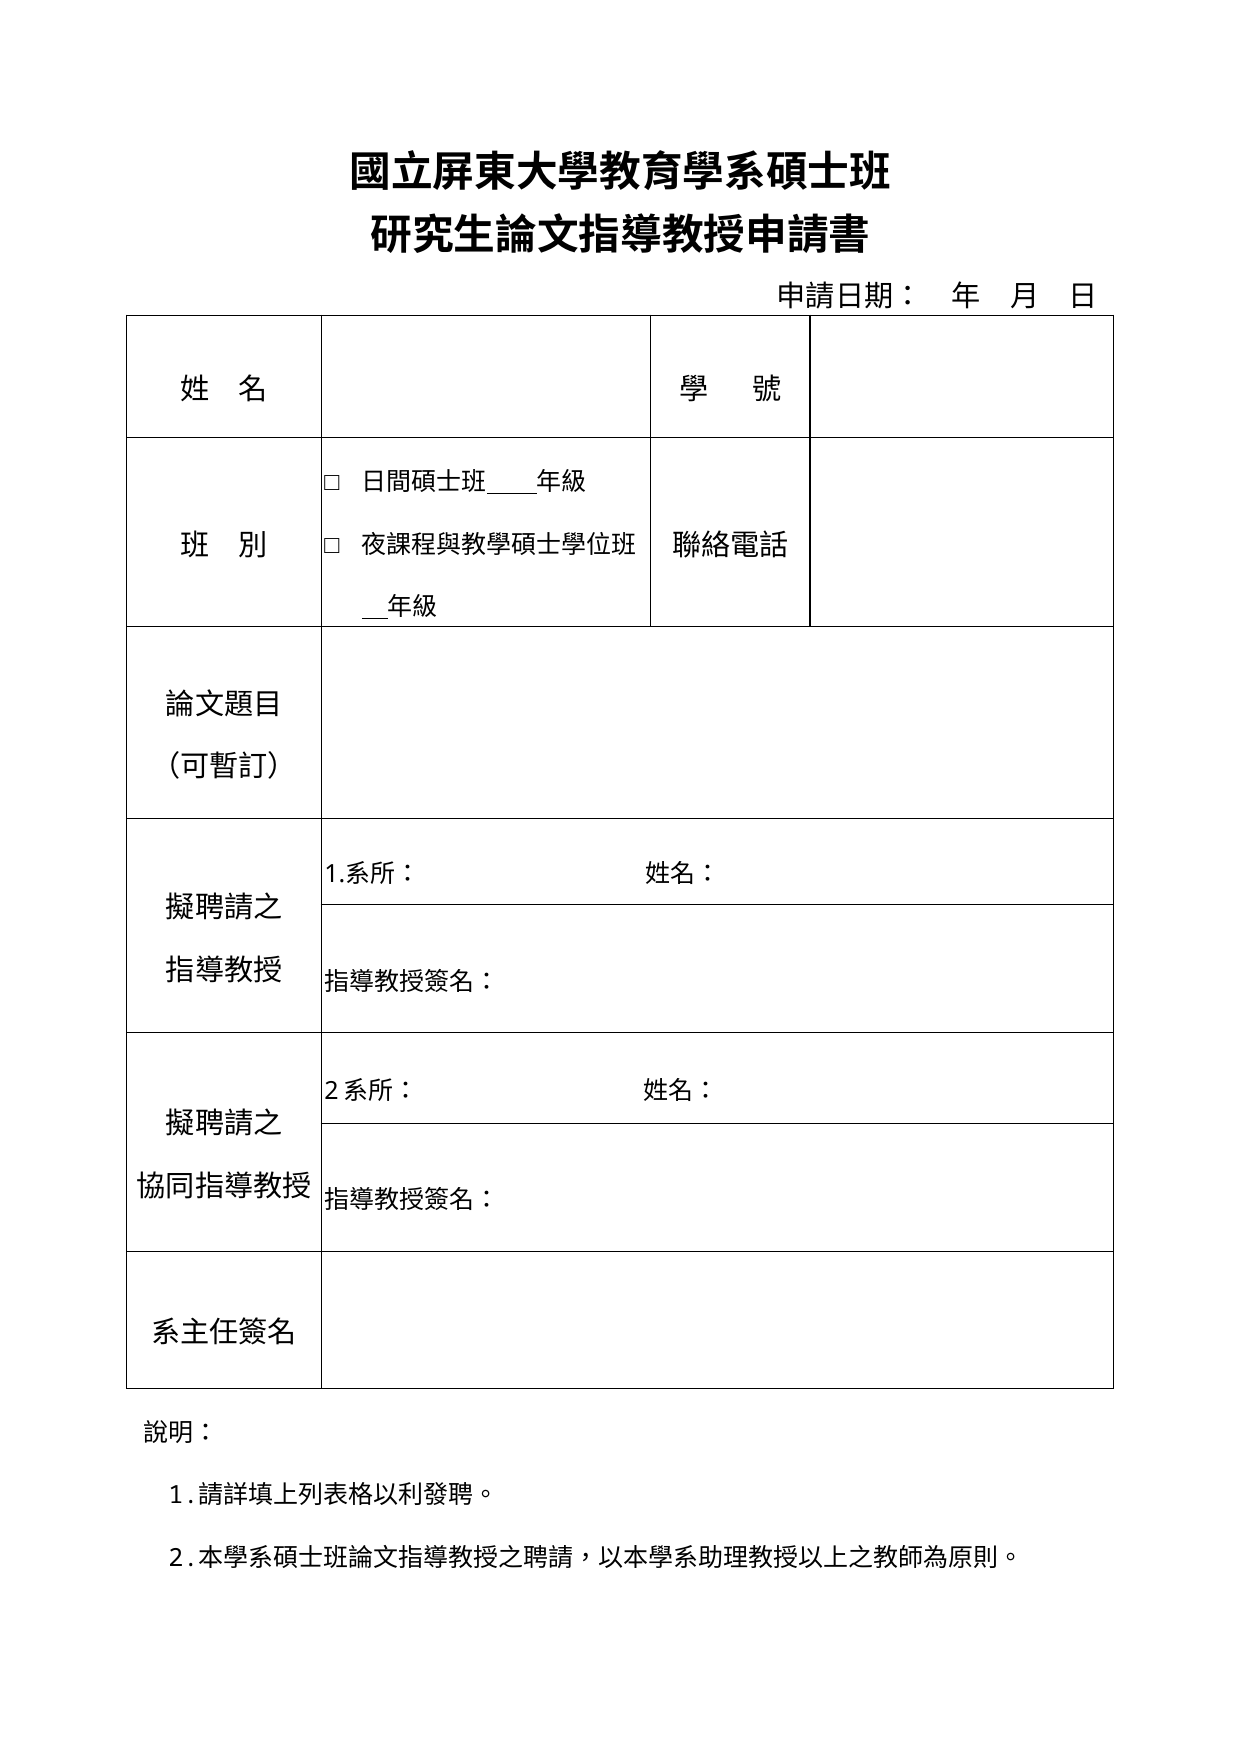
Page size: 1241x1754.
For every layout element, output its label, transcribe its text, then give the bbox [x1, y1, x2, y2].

table_cell 指導教授簽名： [322, 1124, 1113, 1251]
table_cell [811, 438, 1113, 626]
table_cell 指導教授簽名： [322, 905, 1113, 1032]
table_cell 1.系所： 姓名： [322, 819, 1113, 904]
table_cell 論文題目 （可暫訂） [127, 627, 321, 818]
table_cell 班 別 [127, 438, 321, 626]
table_cell 系主任簽名 [127, 1252, 321, 1387]
table_header 姓 名 [127, 316, 321, 437]
table_cell [322, 1252, 1113, 1387]
table_cell [322, 627, 1113, 818]
text 申請日期： 年 月 日 [118, 252, 1097, 314]
text 1.請詳填上列表格以利發聘。 [168, 1451, 1097, 1513]
table_cell 2系所： 姓名： [322, 1033, 1113, 1123]
text 說明： [143, 1388, 1122, 1451]
table_cell 擬聘請之 協同指導教授 [127, 1033, 321, 1251]
table_header [322, 316, 650, 437]
table_cell 擬聘請之 指導教授 [127, 819, 321, 1032]
text 研究生論文指導教授申請書 [118, 189, 1122, 252]
text 2.本學系碩士班論文指導教授之聘請，以本學系助理教授以上之教師為原則。 [168, 1513, 1097, 1576]
table_cell 聯絡電話 [651, 438, 809, 626]
table_header [811, 316, 1113, 437]
table_cell 日間碩士班 年級 夜課程與教學碩士學位班 年級 [322, 438, 650, 626]
text 國立屏東大學教育學系碩士班 [118, 127, 1122, 189]
table_header 學 號 [651, 316, 809, 437]
